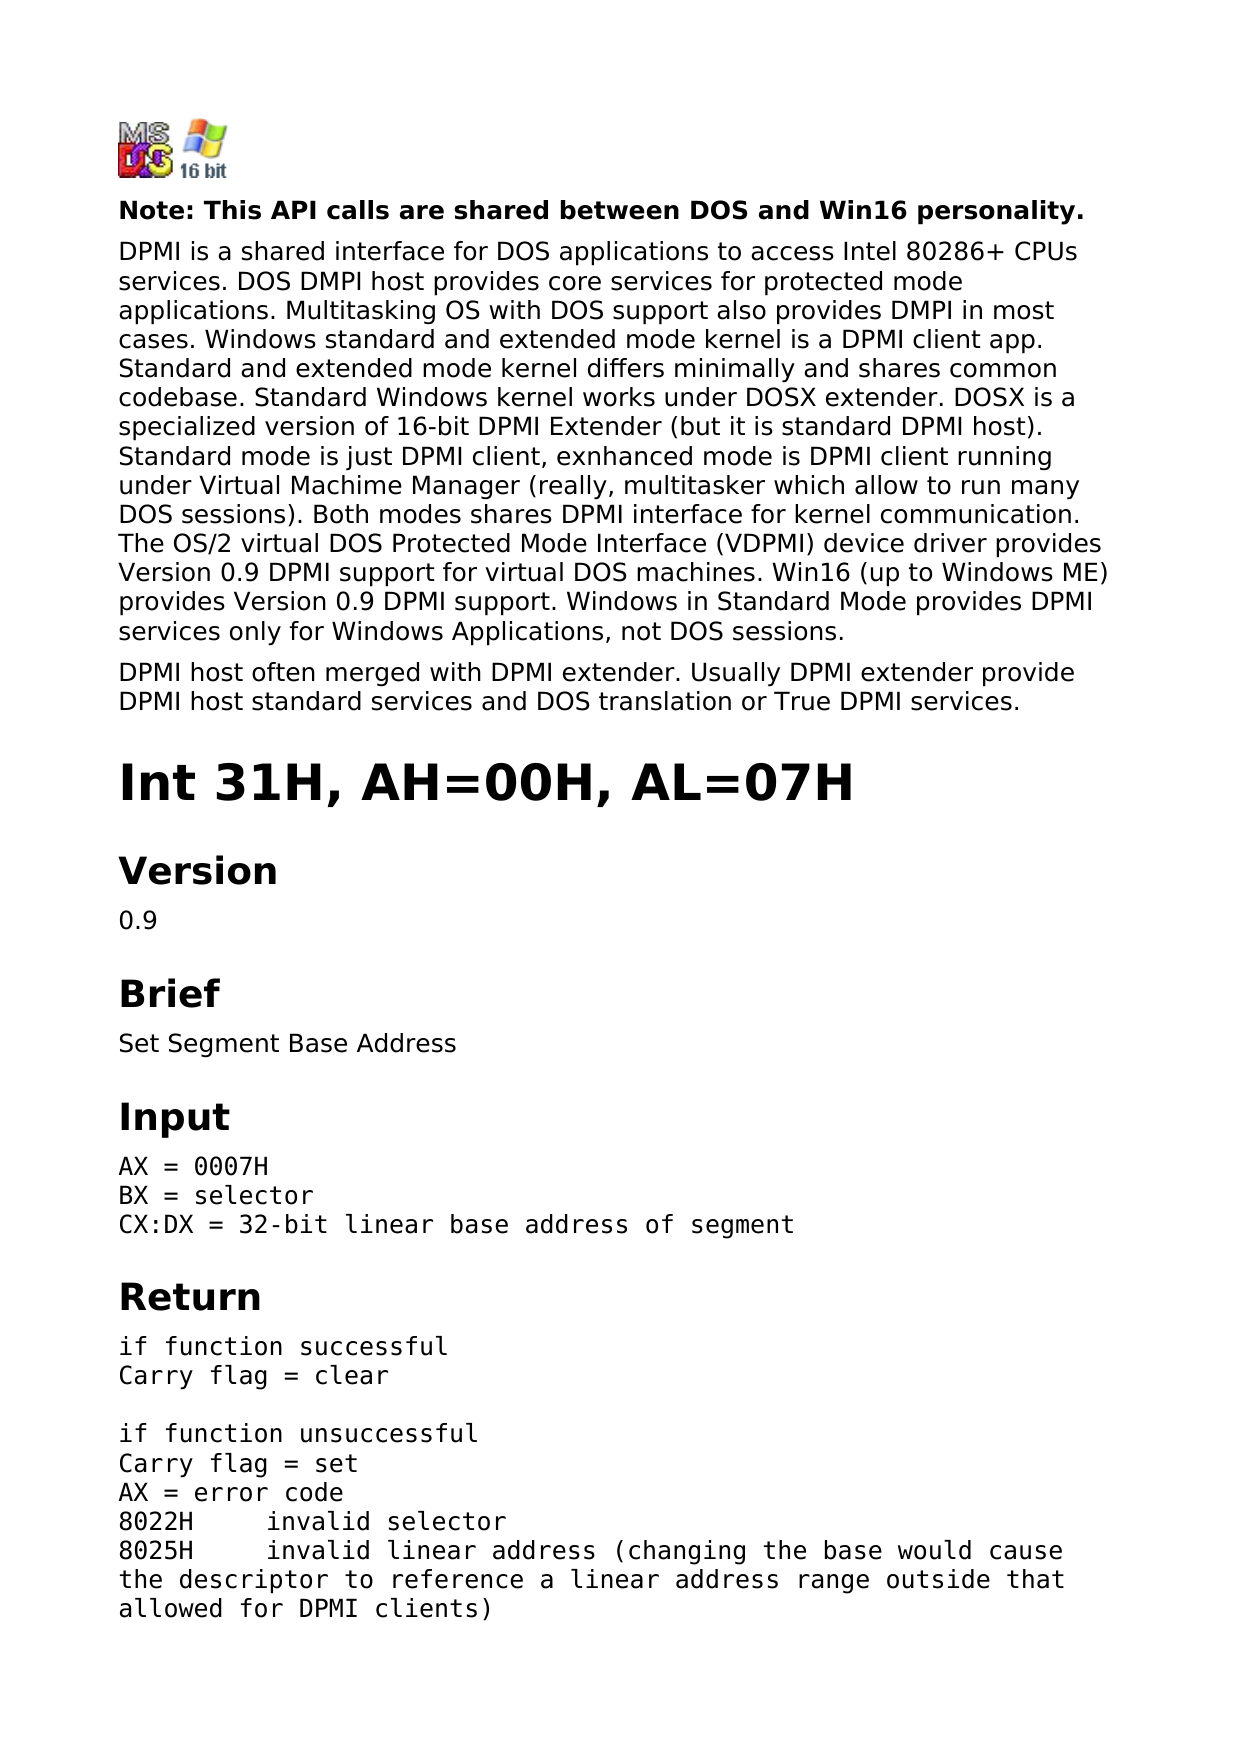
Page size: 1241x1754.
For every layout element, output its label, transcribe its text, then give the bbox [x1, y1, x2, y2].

text Set Segment Base Address [118, 1029, 1122, 1058]
text DPMI is a shared interface for DOS applications to access Intel 80286+ CPUs services. DOS DMPI host provides core services for protected mode applications. Multitasking OS with DOS support also provides DMPI in most cases. Windows standard and extended mode kernel is a DPMI client app. Standard and extended mode kernel differs minimally and shares common codebase. Standard Windows kernel works under DOSX extender. DOSX is a specialized version of 16-bit DPMI Extender (but it is standard DPMI host). Standard mode is just DPMI client, exnhanced mode is DPMI client running under Virtual Machime Manager (really, multitasker which allow to run many DOS sessions). Both modes shares DPMI interface for kernel communication. The OS/2 virtual DOS Protected Mode Interface (VDPMI) device driver provides Version 0.9 DPMI support for virtual DOS machines. Win16 (up to Windows ME) provides Version 0.9 DPMI support. Windows in Standard Mode provides DPMI services only for Windows Applications, not DOS sessions. [118, 238, 1122, 646]
picture [180, 118, 228, 178]
text if function successful Carry flag = clear if function unsuccessful Carry flag = set AX = error code 8022H invalid selector 8025H invalid linear address (changing the base would cause the descriptor to reference a linear address range outside that allowed for DPMI clients) [118, 1332, 1122, 1624]
subtitle Return [118, 1276, 1122, 1320]
subtitle Int 31H, AH=00H, AL=07H [118, 754, 1122, 812]
text Note: This API calls are shared between DOS and Win16 personality. [118, 196, 1122, 225]
text AX = 0007H BX = selector CX:DX = 32-bit linear base address of segment [118, 1152, 1122, 1239]
text 0.9 [118, 906, 1122, 935]
picture [118, 122, 173, 178]
text DPMI host often merged with DPMI extender. Usually DPMI extender provide DPMI host standard services and DOS translation or True DPMI services. [118, 658, 1122, 717]
subtitle Brief [118, 973, 1122, 1016]
subtitle Input [118, 1096, 1122, 1139]
subtitle Version [118, 850, 1122, 894]
